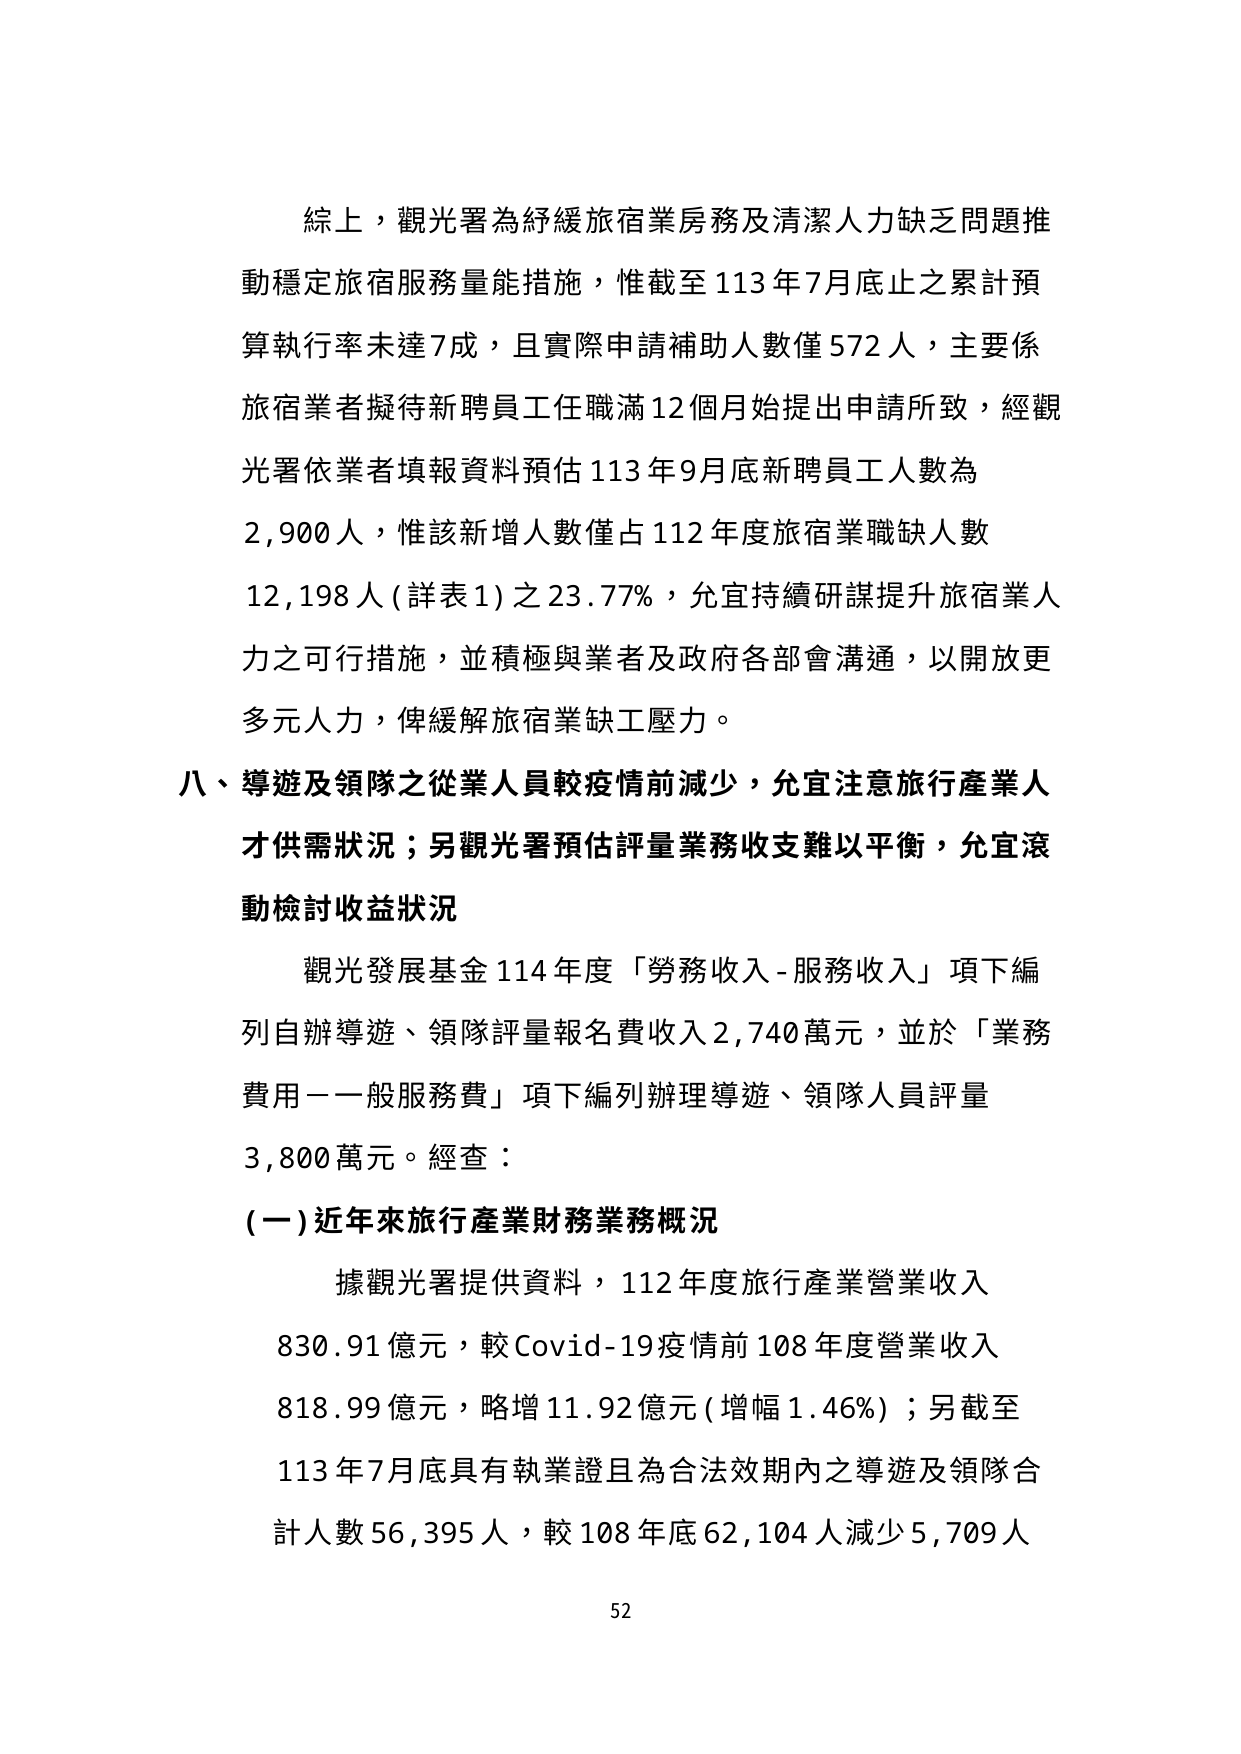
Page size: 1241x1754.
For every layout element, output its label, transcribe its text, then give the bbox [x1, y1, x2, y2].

text 綜上，觀光署為紓緩旅宿業房務及清潔人力缺乏問題推動穩定旅宿服務量能措施，惟截至113年7月底止之累計預算執行率未達7成，且實際申請補助人數僅572人，主要係旅宿業者擬待新聘員工任職滿12個月始提出申請所致，經觀光署依業者填報資料預估113年9月底新聘員工人數為2,900人，惟該新增人數僅占112年度旅宿業職缺人數12,198人(詳表1)之23.77%，允宜持續研謀提升旅宿業人力之可行措施，並積極與業者及政府各部會溝通，以開放更多元人力，俾緩解旅宿業缺工壓力。 [236, 177, 1063, 740]
text 八、導遊及領隊之從業人員較疫情前減少，允宜注意旅行產業人才供需狀況；另觀光署預估評量業務收支難以平衡，允宜滾動檢討收益狀況 [177, 740, 1063, 927]
text 據觀光署提供資料，112年度旅行產業營業收入830.91億元，較Covid-19疫情前108年度營業收入818.99億元，略增11.92億元(增幅1.46%)；另截至113年7月底具有執業證且為合法效期內之導遊及領隊合計人數56,395人，較108年底62,104人減少5,709人(減幅9.19%)(詳表1)，至旅行產業導遊及領隊缺工狀況，據觀光署說明，業者會視市場復甦情形僱用人力以應業務之需求。 [266, 1240, 1063, 1552]
text (一)近年來旅行產業財務業務概況 [236, 1177, 1063, 1240]
text 觀光發展基金114年度「勞務收入-服務收入」項下編列自辦導遊、領隊評量報名費收入2,740萬元，並於「業務費用－一般服務費」項下編列辦理導遊、領隊人員評量3,800萬元。經查： [236, 927, 1063, 1177]
